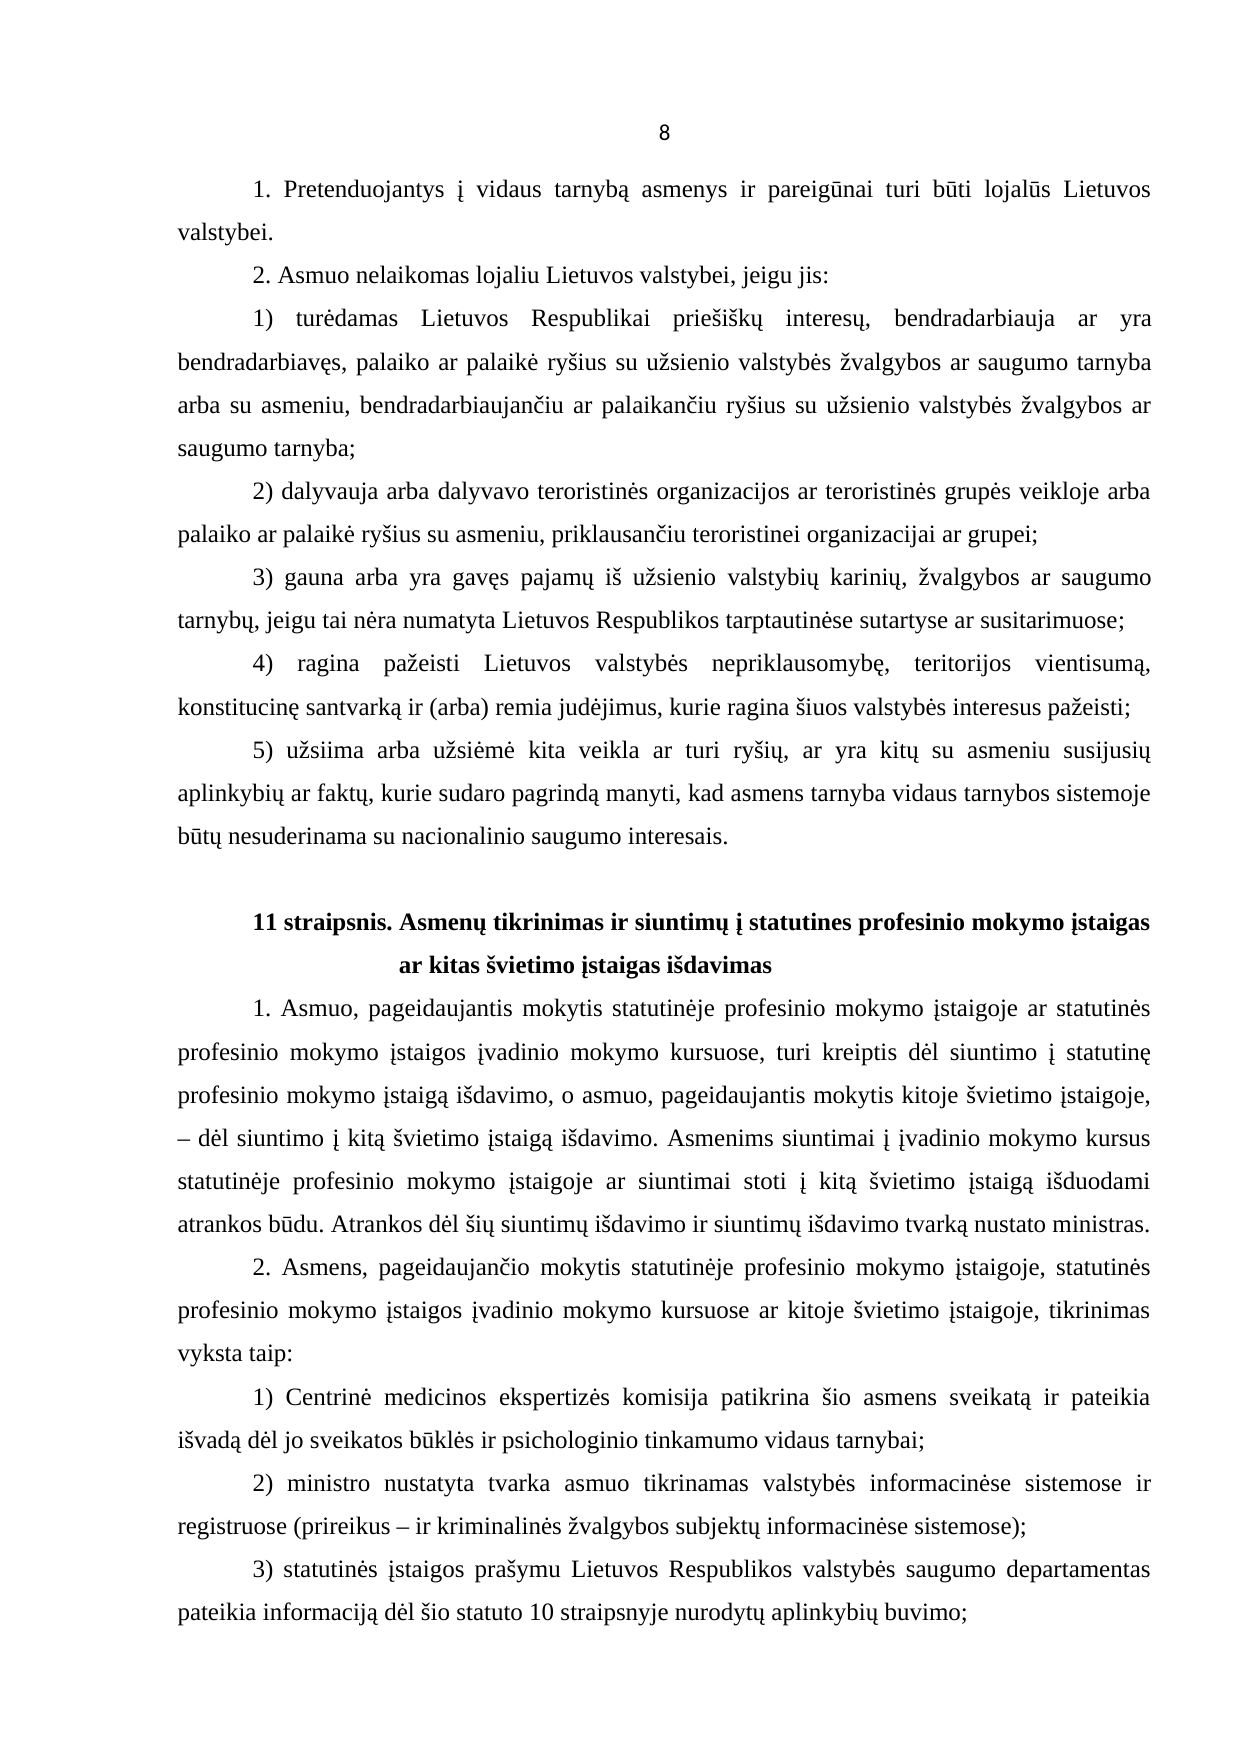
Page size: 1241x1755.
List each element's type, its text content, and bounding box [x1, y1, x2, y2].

text 5) užsiima arba užsiėmė kita veikla ar turi ryšių, ar yra kitų su asmeniu susijusių aplinkybių ar faktų, kurie sudaro pagrindą manyti, kad asmens tarnyba vidaus tarnybos sistemoje būtų nesuderinama su nacionalinio saugumo interesais. [177, 735, 1152, 850]
text 3) statutinės įstaigos prašymu Lietuvos Respublikos valstybės saugumo departamentas pateikia informaciją dėl šio statuto 10 straipsnyje nurodytų aplinkybių buvimo; [177, 1554, 1152, 1626]
text 4) ragina pažeisti Lietuvos valstybės nepriklausomybę, teritorijos vientisumą, konstitucinę santvarką ir (arba) remia judėjimus, kurie ragina šiuos valstybės interesus pažeisti; [177, 648, 1152, 720]
text 2. Asmuo nelaikomas lojaliu Lietuvos valstybei, jeigu jis: [177, 260, 1152, 289]
text 1) turėdamas Lietuvos Respublikai priešiškų interesų, bendradarbiauja ar yra bendradarbiavęs, palaiko ar palaikė ryšius su užsienio valstybės žvalgybos ar saugumo tarnyba arba su asmeniu, bendradarbiaujančiu ar palaikančiu ryšius su užsienio valstybės žvalgybos ar saugumo tarnyba; [177, 303, 1152, 462]
text 1. Pretenduojantys į vidaus tarnybą asmenys ir pareigūnai turi būti lojalūs Lietuvos valstybei. [177, 174, 1152, 246]
text 2. Asmens, pageidaujančio mokytis statutinėje profesinio mokymo įstaigoje, statutinės profesinio mokymo įstaigos įvadinio mokymo kursuose ar kitoje švietimo įstaigoje, tikrinimas vyksta taip: [177, 1252, 1152, 1367]
text 1. Asmuo, pageidaujantis mokytis statutinėje profesinio mokymo įstaigoje ar statutinės profesinio mokymo įstaigos įvadinio mokymo kursuose, turi kreiptis dėl siuntimo į statutinę profesinio mokymo įstaigą išdavimo, o asmuo, pageidaujantis mokytis kitoje švietimo įstaigoje, – dėl siuntimo į kitą švietimo įstaigą išdavimo. Asmenims siuntimai į įvadinio mokymo kursus statutinėje profesinio mokymo įstaigoje ar siuntimai stoti į kitą švietimo įstaigą išduodami atrankos būdu. Atrankos dėl šių siuntimų išdavimo ir siuntimų išdavimo tvarką nustato ministras. [177, 993, 1152, 1238]
text 2) ministro nustatyta tvarka asmuo tikrinamas valstybės informacinėse sistemose ir registruose (prireikus – ir kriminalinės žvalgybos subjektų informacinėse sistemose); [177, 1468, 1152, 1540]
text 11 straipsnis. Asmenų tikrinimas ir siuntimų į statutines profesinio mokymo įstaigas ar kitas švietimo įstaigas išdavimas [252, 907, 1152, 979]
text 1) Centrinė medicinos ekspertizės komisija patikrina šio asmens sveikatą ir pateikia išvadą dėl jo sveikatos būklės ir psichologinio tinkamumo vidaus tarnybai; [177, 1382, 1152, 1453]
text 3) gauna arba yra gavęs pajamų iš užsienio valstybių karinių, žvalgybos ar saugumo tarnybų, jeigu tai nėra numatyta Lietuvos Respublikos tarptautinėse sutartyse ar susitarimuose; [177, 562, 1152, 634]
text 2) dalyvauja arba dalyvavo teroristinės organizacijos ar teroristinės grupės veikloje arba palaiko ar palaikė ryšius su asmeniu, priklausančiu teroristinei organizacijai ar grupei; [177, 476, 1152, 548]
